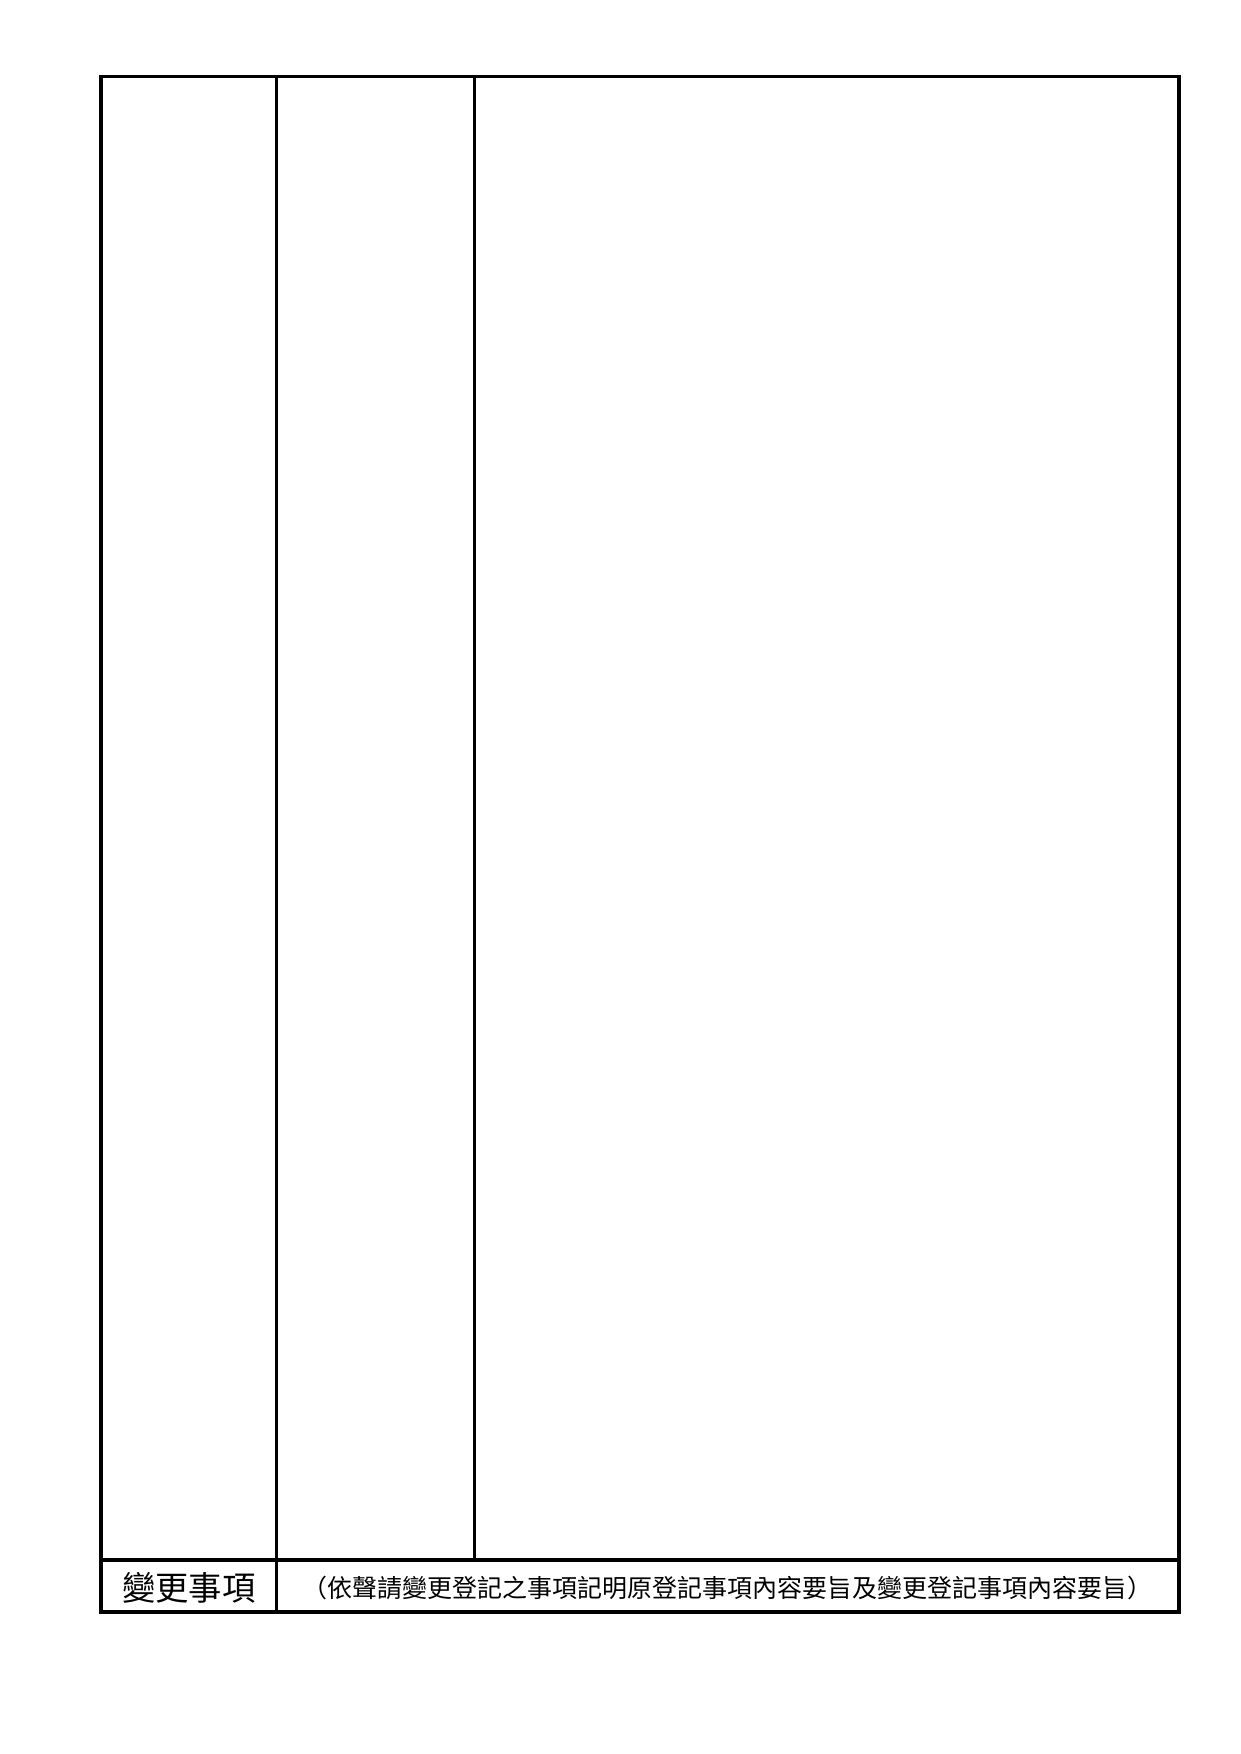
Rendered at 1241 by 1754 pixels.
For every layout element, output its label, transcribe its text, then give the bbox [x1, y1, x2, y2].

table_cell [476, 78, 1177, 1557]
table_cell [103, 78, 275, 1557]
table_cell 變更事項 [103, 1562, 275, 1610]
table_cell （依聲請變更登記之事項記明原登記事項內容要旨及變更登記事項內容要旨） [278, 1562, 1177, 1610]
table_cell [278, 78, 473, 1557]
